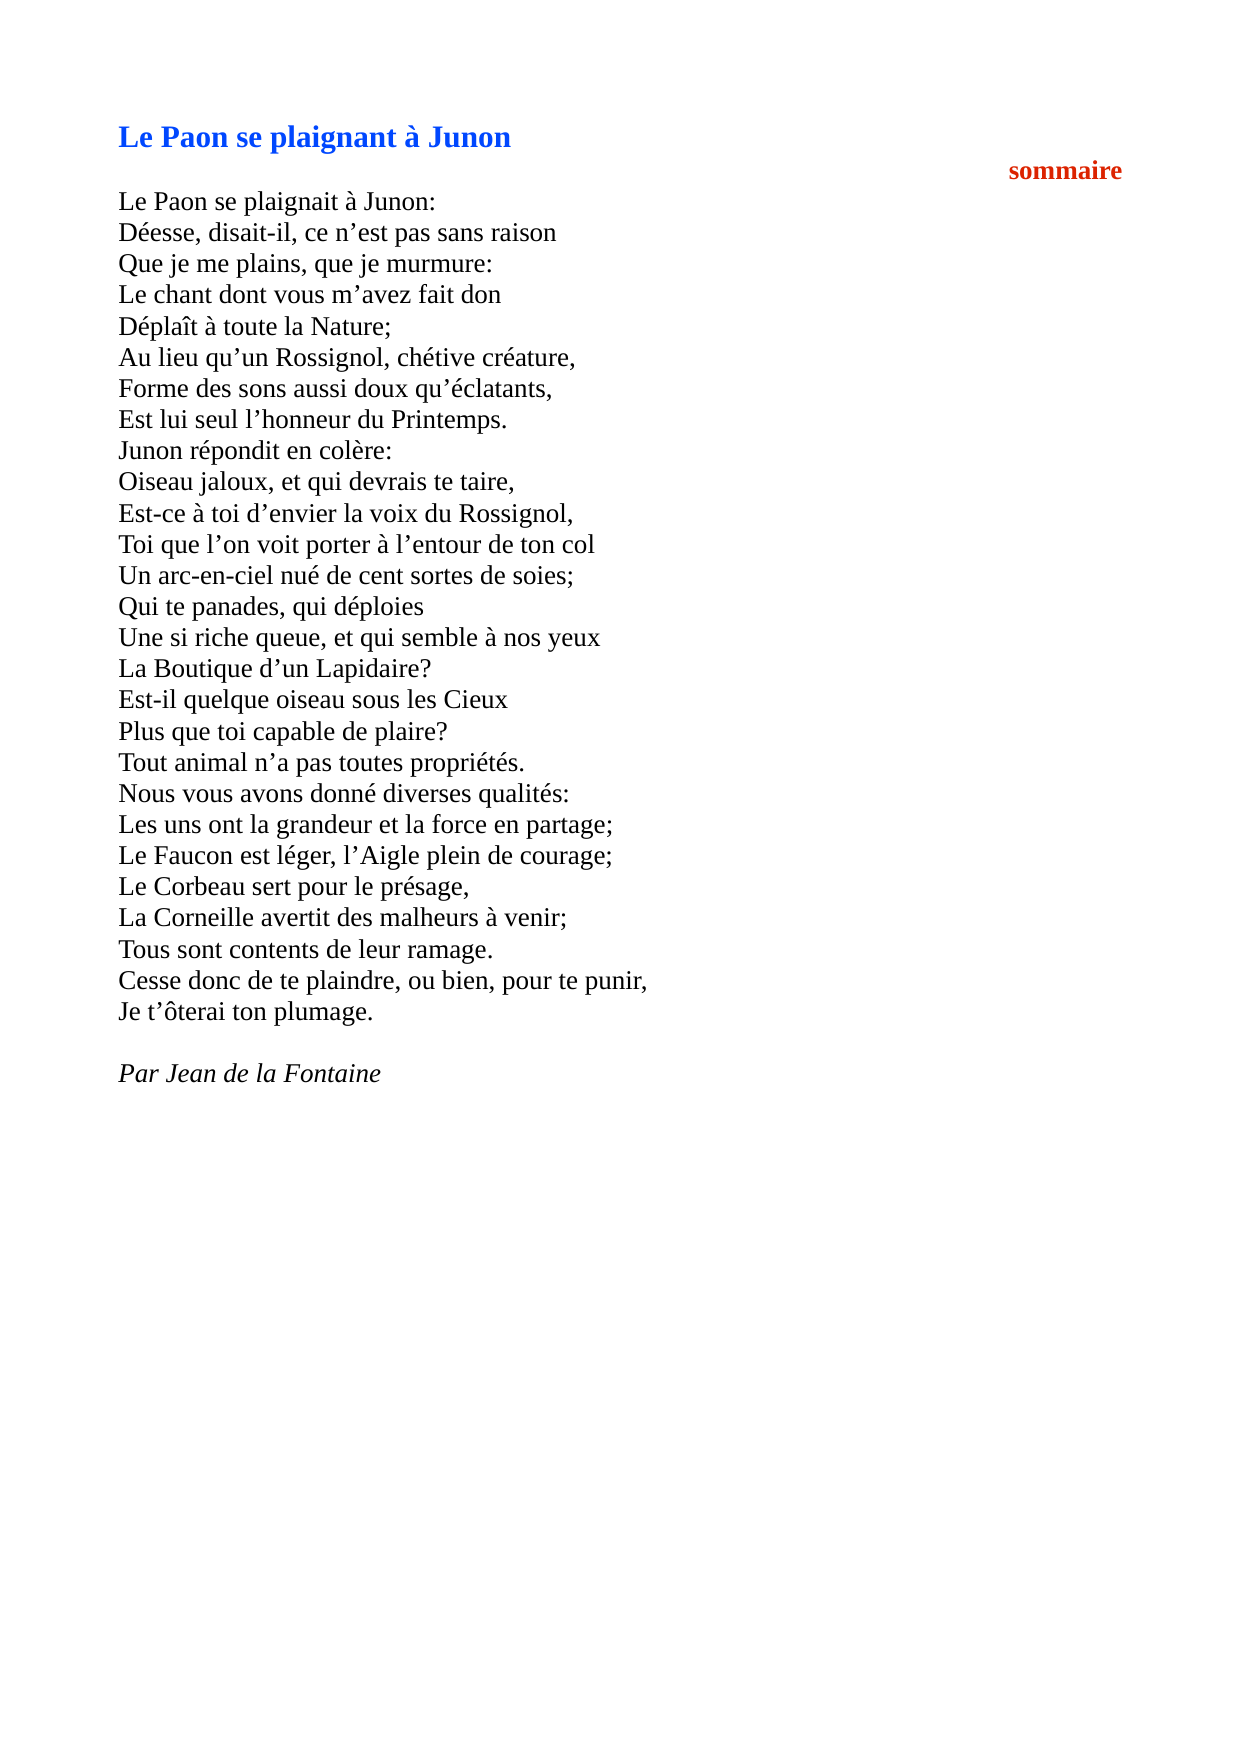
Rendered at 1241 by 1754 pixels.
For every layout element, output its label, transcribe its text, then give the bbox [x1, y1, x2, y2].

text Le Paon se plaignant à Junon [118, 118, 1122, 154]
text sommaire [118, 154, 1122, 185]
text Par Jean de la Fontaine [118, 1057, 1122, 1088]
text Le Paon se plaignait à Junon: Déesse, disait-il, ce n’est pas sans raison Que je me plains, que je murmure: Le chant dont vous m’avez fait don Déplaît à toute la Nature; Au lieu qu’un Rossignol, chétive créature, Forme des sons aussi doux qu’éclatants, Est lui seul l’honneur du Printemps. Junon répondit en colère: Oiseau jaloux, et qui devrais te taire, Est-ce à toi d’envier la voix du Rossignol, Toi que l’on voit porter à l’entour de ton col Un arc-en-ciel nué de cent sortes de soies; Qui te panades, qui déploies Une si riche queue, et qui semble à nos yeux La Boutique d’un Lapidaire? Est-il quelque oiseau sous les Cieux Plus que toi capable de plaire? Tout animal n’a pas toutes propriétés. Nous vous avons donné diverses qualités: Les uns ont la grandeur et la force en partage; Le Faucon est léger, l’Aigle plein de courage; Le Corbeau sert pour le présage, La Corneille avertit des malheurs à venir; Tous sont contents de leur ramage. Cesse donc de te plaindre, ou bien, pour te punir, Je t’ôterai ton plumage. [118, 185, 1122, 1026]
